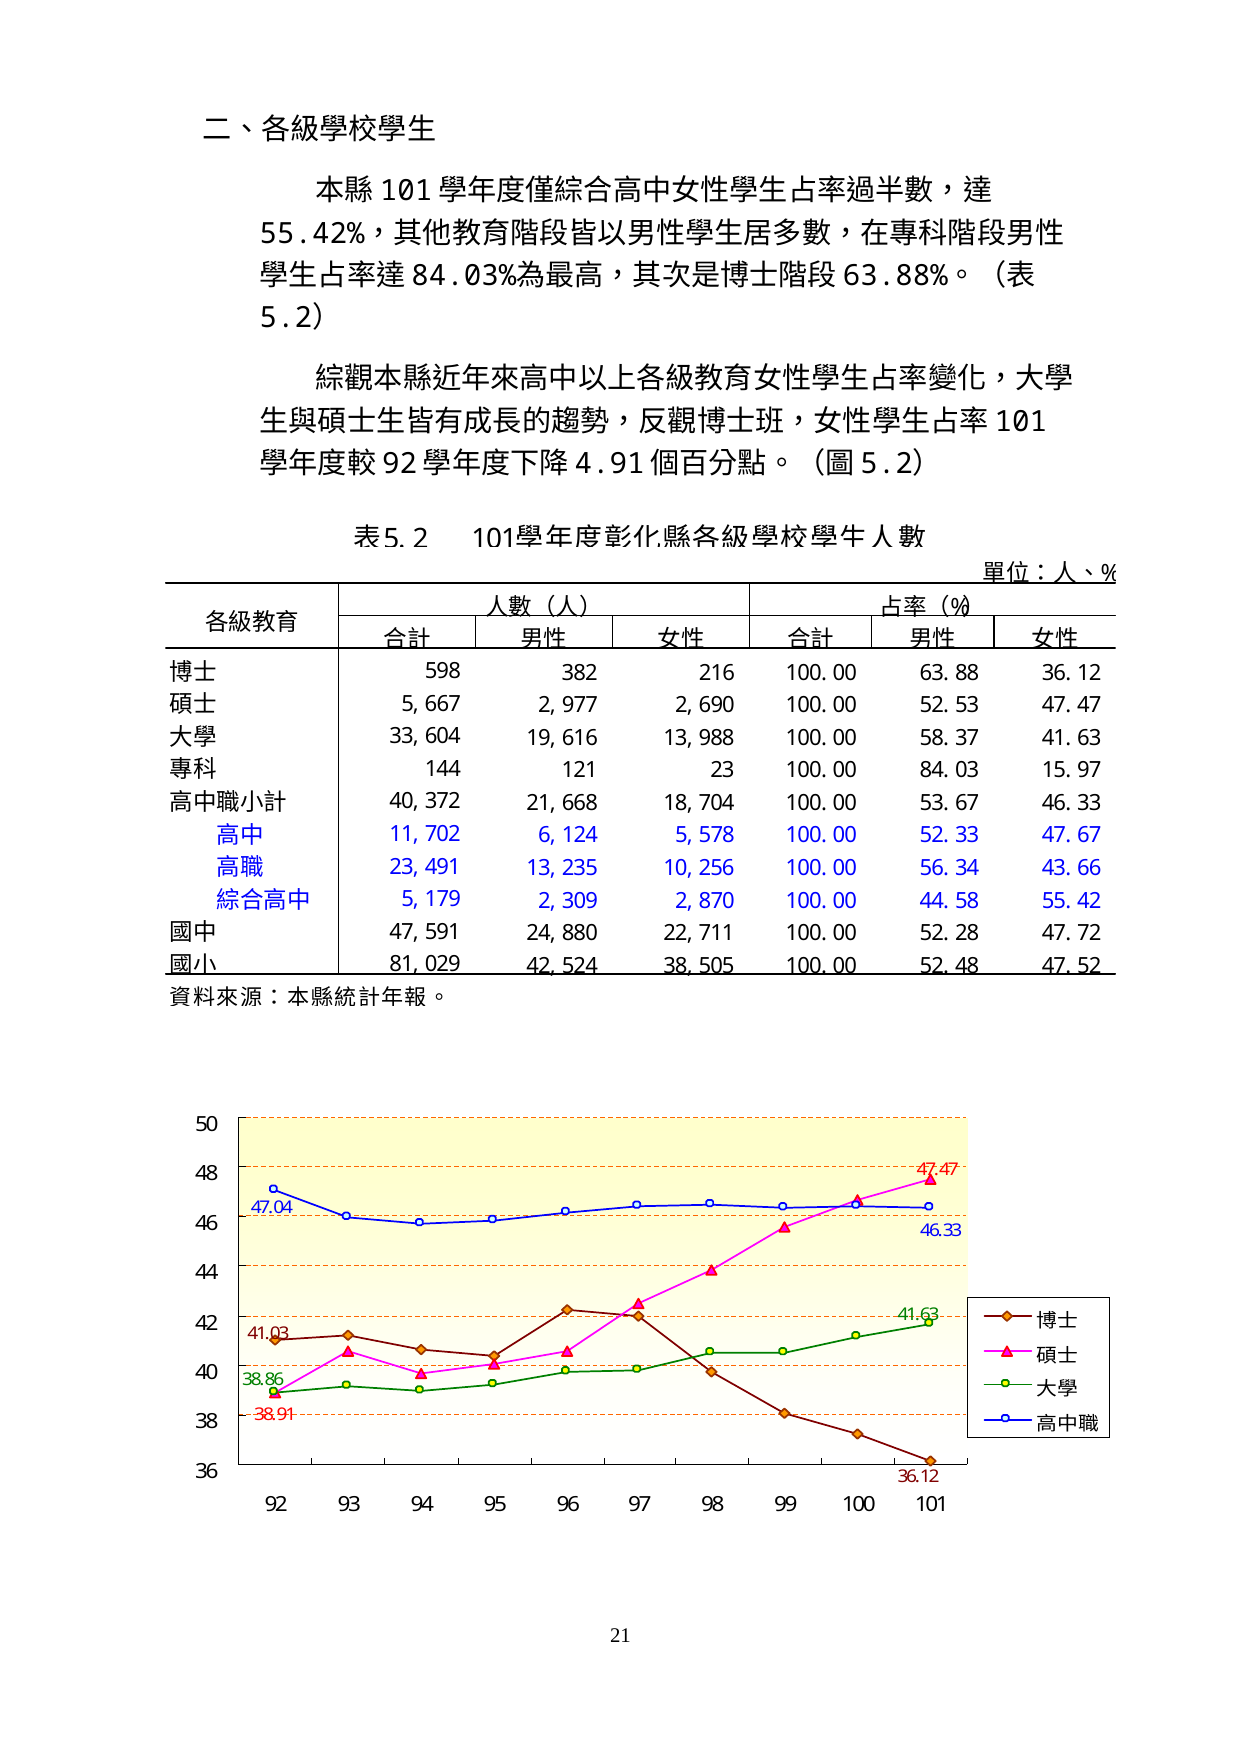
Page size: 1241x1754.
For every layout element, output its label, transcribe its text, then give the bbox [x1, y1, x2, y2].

text 本縣101學年度僅綜合高中女性學生占率過半數，達55.42%，其他教育階段皆以男性學生居多數，在專科階段男性學生占率達84.03%為最高，其次是博士階段63.88%。（表5.2） [259, 167, 1075, 336]
text 綜觀本縣近年來高中以上各級教育女性學生占率變化，大學生與碩士生皆有成長的趨勢，反觀博士班，女性學生占率101學年度較92學年度下降4.91個百分點。（圖5.2） [259, 355, 1075, 482]
subtitle 二、各級學校學生 [165, 106, 1075, 148]
